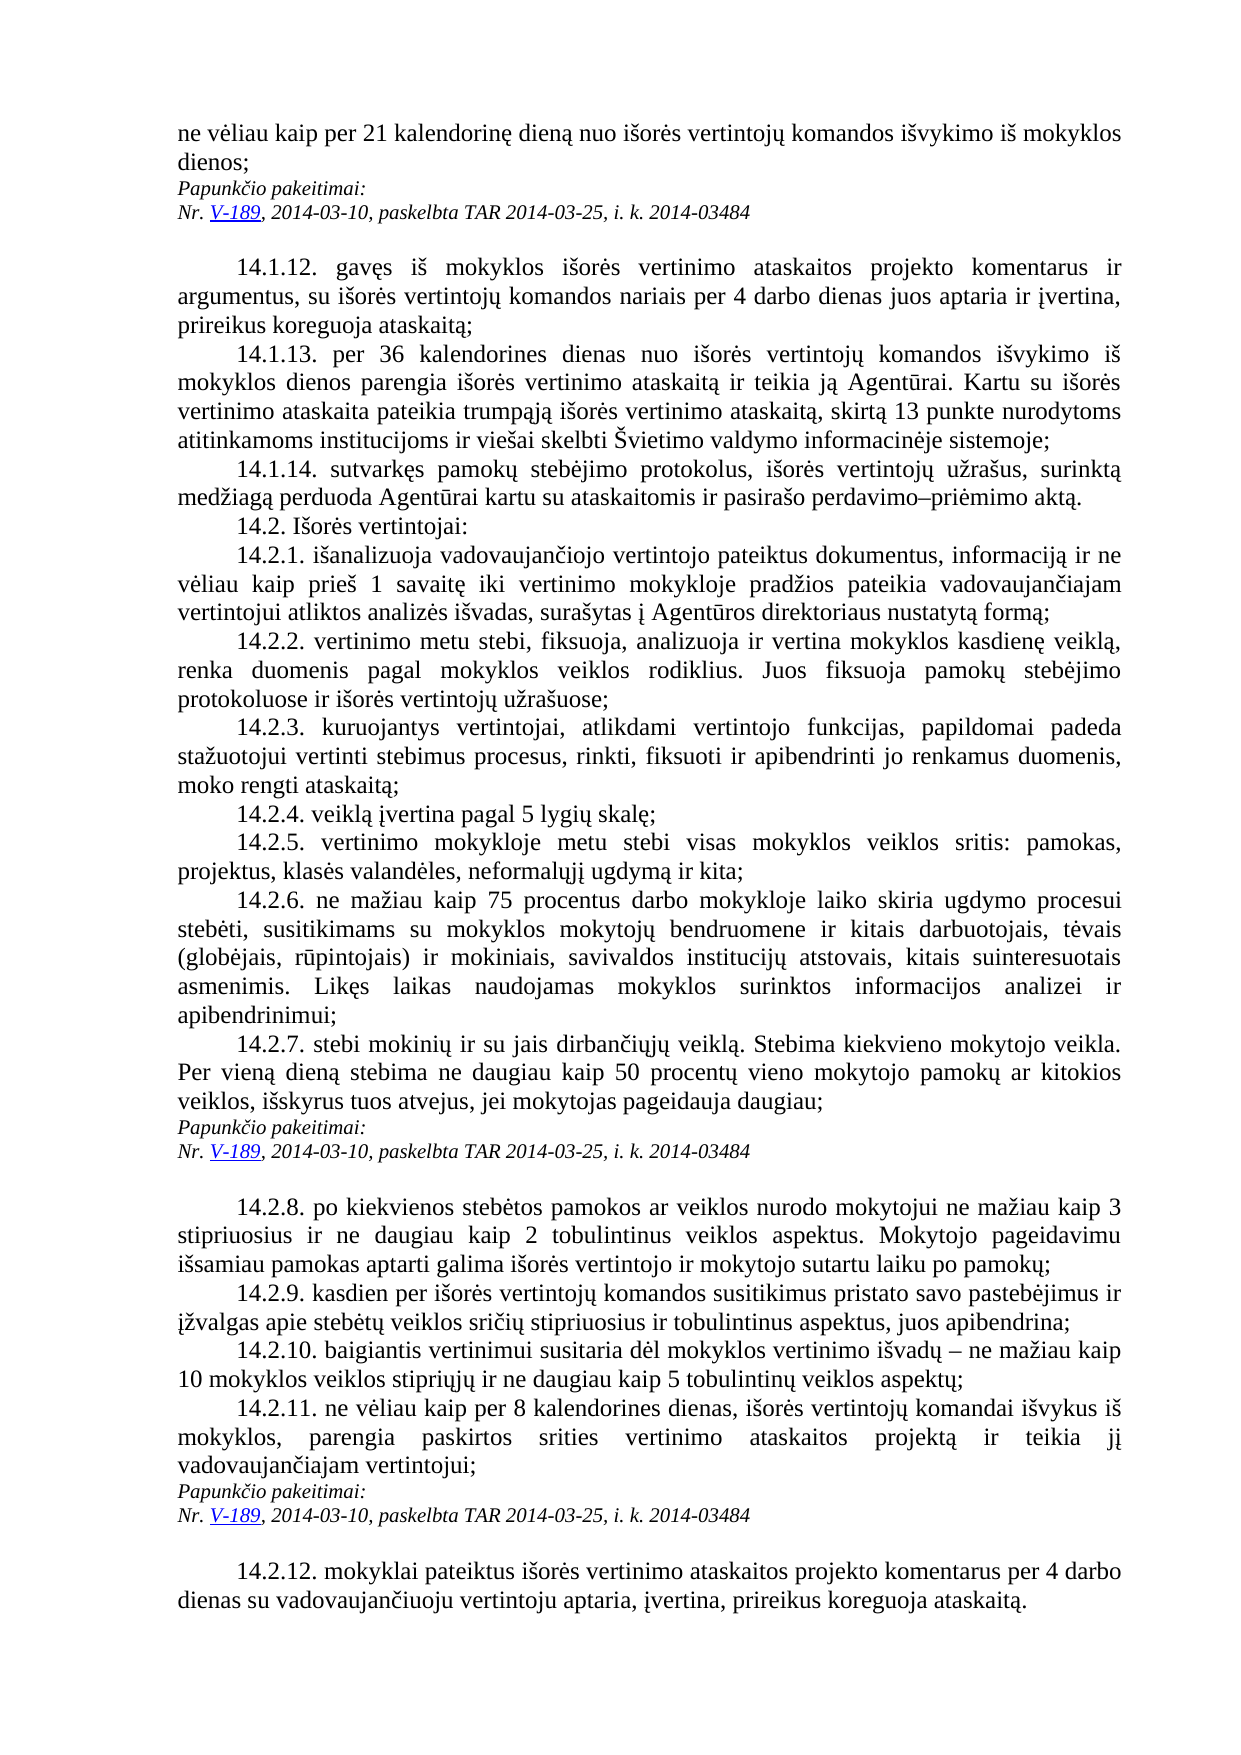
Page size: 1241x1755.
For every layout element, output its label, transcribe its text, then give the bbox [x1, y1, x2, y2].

text 14.2.5. vertinimo mokykloje metu stebi visas mokyklos veiklos sritis: pamokas, projektus, klasės valandėles, neformalųjį ugdymą ir kita; [177, 827, 1122, 885]
text 14.2. Išorės vertintojai: [177, 511, 1122, 540]
text Nr. V-189, 2014-03-10, paskelbta TAR 2014-03-25, i. k. 2014-03484 [177, 1139, 1122, 1163]
text 14.2.8. po kiekvienos stebėtos pamokos ar veiklos nurodo mokytojui ne mažiau kaip 3 stipriuosius ir ne daugiau kaip 2 tobulintinus veiklos aspektus. Mokytojo pageidavimu išsamiau pamokas aptarti galima išorės vertintojo ir mokytojo sutartu laiku po pamokų; [177, 1192, 1122, 1278]
text 14.2.6. ne mažiau kaip 75 procentus darbo mokykloje laiko skiria ugdymo procesui stebėti, susitikimams su mokyklos mokytojų bendruomene ir kitais darbuotojais, tėvais (globėjais, rūpintojais) ir mokiniais, savivaldos institucijų atstovais, kitais suinteresuotais asmenimis. Likęs laikas naudojamas mokyklos surinktos informacijos analizei ir apibendrinimui; [177, 885, 1122, 1029]
text 14.2.7. stebi mokinių ir su jais dirbančiųjų veiklą. Stebima kiekvieno mokytojo veikla. Per vieną dieną stebima ne daugiau kaip 50 procentų vieno mokytojo pamokų ar kitokios veiklos, išskyrus tuos atvejus, jei mokytojas pageidauja daugiau; [177, 1029, 1122, 1115]
text Papunkčio pakeitimai: [177, 1115, 1122, 1139]
text 14.2.1. išanalizuoja vadovaujančiojo vertintojo pateiktus dokumentus, informaciją ir ne vėliau kaip prieš 1 savaitę iki vertinimo mokykloje pradžios pateikia vadovaujančiajam vertintojui atliktos analizės išvadas, surašytas į Agentūros direktoriaus nustatytą formą; [177, 540, 1122, 626]
text 14.1.13. per 36 kalendorines dienas nuo išorės vertintojų komandos išvykimo iš mokyklos dienos parengia išorės vertinimo ataskaitą ir teikia ją Agentūrai. Kartu su išorės vertinimo ataskaita pateikia trumpąją išorės vertinimo ataskaitą, skirtą 13 punkte nurodytoms atitinkamoms institucijoms ir viešai skelbti Švietimo valdymo informacinėje sistemoje; [177, 339, 1122, 454]
text Nr. V-189, 2014-03-10, paskelbta TAR 2014-03-25, i. k. 2014-03484 [177, 1503, 1122, 1527]
text 14.2.4. veiklą įvertina pagal 5 lygių skalę; [177, 799, 1122, 827]
text 14.2.2. vertinimo metu stebi, fiksuoja, analizuoja ir vertina mokyklos kasdienę veiklą, renka duomenis pagal mokyklos veiklos rodiklius. Juos fiksuoja pamokų stebėjimo protokoluose ir išorės vertintojų užrašuose; [177, 626, 1122, 712]
text 14.2.9. kasdien per išorės vertintojų komandos susitikimus pristato savo pastebėjimus ir įžvalgas apie stebėtų veiklos sričių stipriuosius ir tobulintinus aspektus, juos apibendrina; [177, 1278, 1122, 1336]
text ne vėliau kaip per 21 kalendorinę dieną nuo išorės vertintojų komandos išvykimo iš mokyklos dienos; [177, 118, 1122, 176]
text Papunkčio pakeitimai: [177, 176, 1122, 200]
text 14.2.10. baigiantis vertinimui susitaria dėl mokyklos vertinimo išvadų – ne mažiau kaip 10 mokyklos veiklos stipriųjų ir ne daugiau kaip 5 tobulintinų veiklos aspektų; [177, 1336, 1122, 1393]
text 14.2.11. ne vėliau kaip per 8 kalendorines dienas, išorės vertintojų komandai išvykus iš mokyklos, parengia paskirtos srities vertinimo ataskaitos projektą ir teikia jį vadovaujančiajam vertintojui; [177, 1393, 1122, 1479]
text 14.2.3. kuruojantys vertintojai, atlikdami vertintojo funkcijas, papildomai padeda stažuotojui vertinti stebimus procesus, rinkti, fiksuoti ir apibendrinti jo renkamus duomenis, moko rengti ataskaitą; [177, 712, 1122, 799]
text 14.2.12. mokyklai pateiktus išorės vertinimo ataskaitos projekto komentarus per 4 darbo dienas su vadovaujančiuoju vertintoju aptaria, įvertina, prireikus koreguoja ataskaitą. [177, 1556, 1122, 1614]
text Nr. V-189, 2014-03-10, paskelbta TAR 2014-03-25, i. k. 2014-03484 [177, 200, 1122, 224]
text Papunkčio pakeitimai: [177, 1479, 1122, 1503]
text 14.1.14. sutvarkęs pamokų stebėjimo protokolus, išorės vertintojų užrašus, surinktą medžiagą perduoda Agentūrai kartu su ataskaitomis ir pasirašo perdavimo–priėmimo aktą. [177, 454, 1122, 511]
text 14.1.12. gavęs iš mokyklos išorės vertinimo ataskaitos projekto komentarus ir argumentus, su išorės vertintojų komandos nariais per 4 darbo dienas juos aptaria ir įvertina, prireikus koreguoja ataskaitą; [177, 252, 1122, 339]
